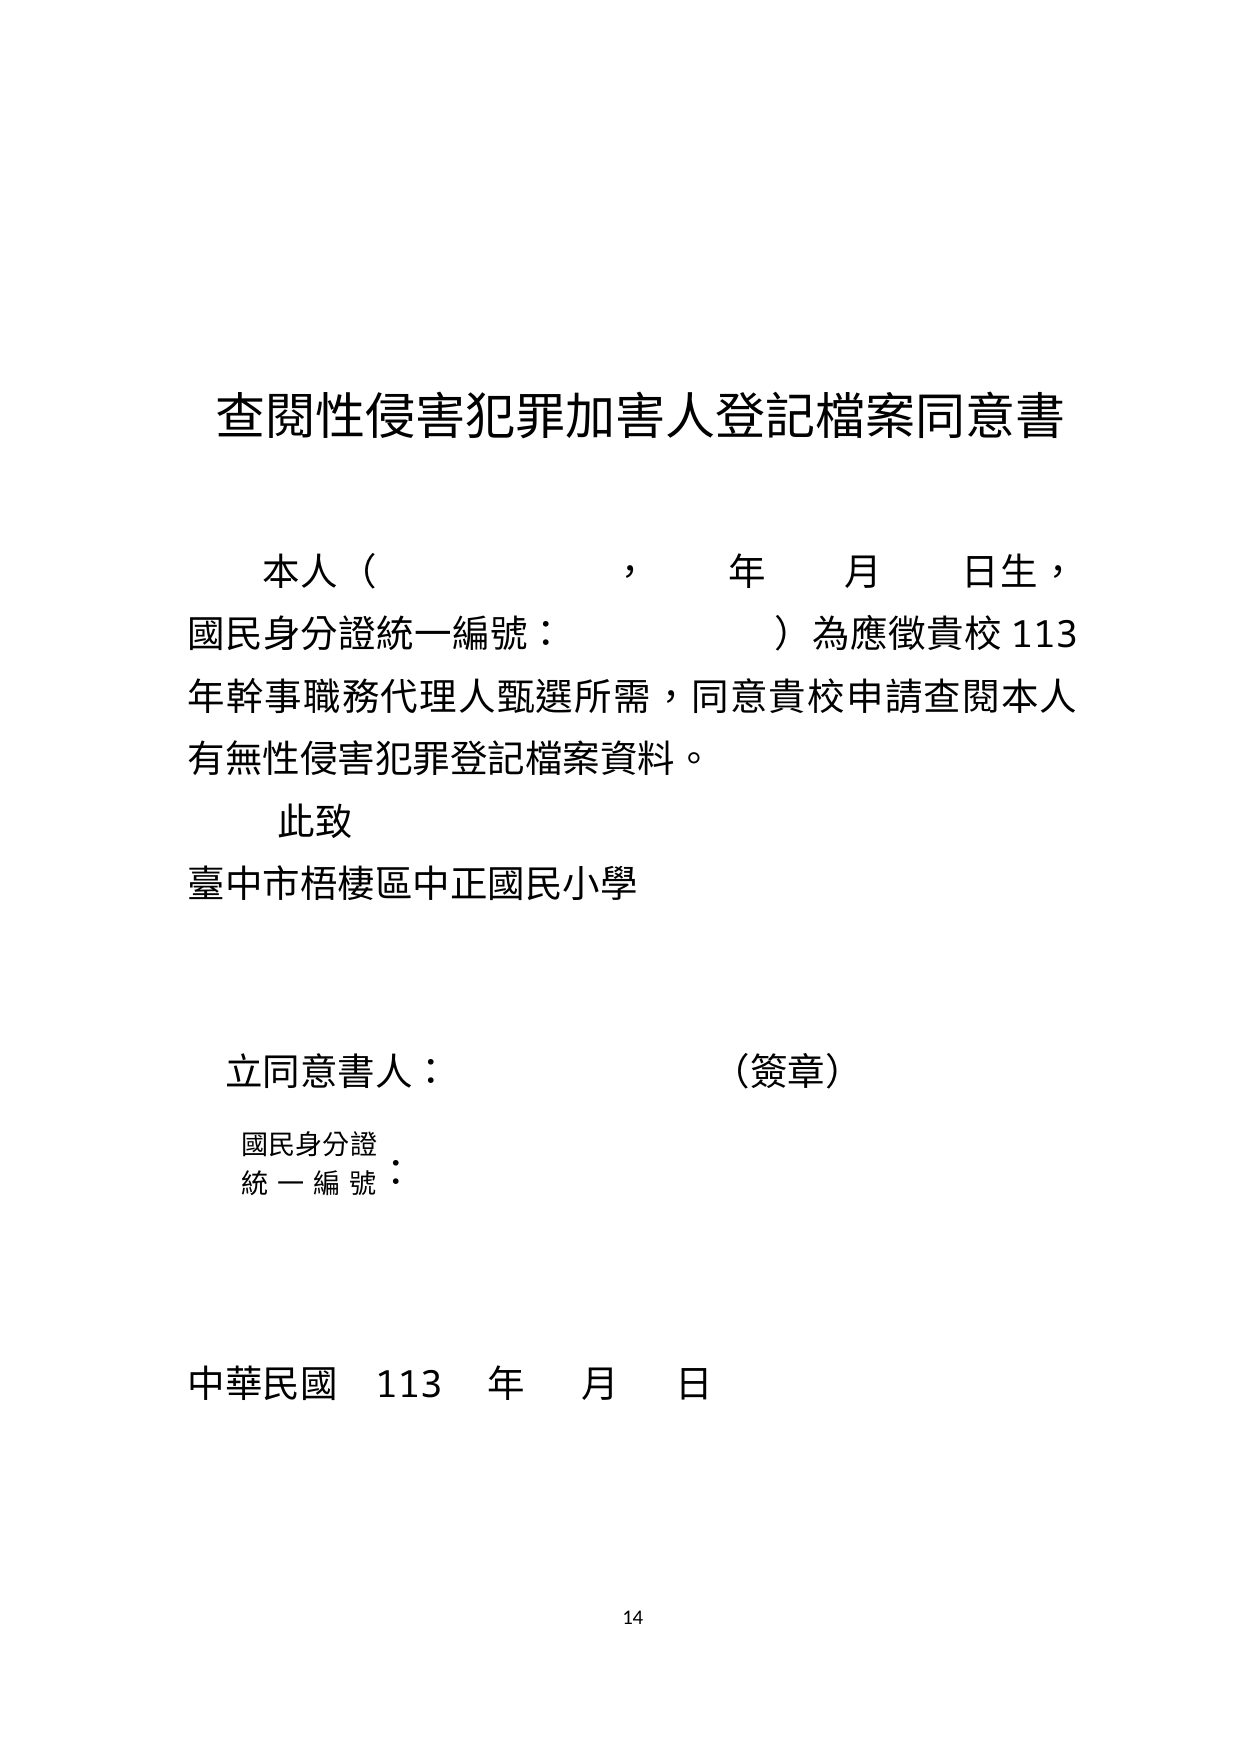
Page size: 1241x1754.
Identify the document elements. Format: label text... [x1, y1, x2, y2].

text 中華民國 113 年 月 日 [187, 1339, 1078, 1402]
text 本人（ ， 年 月 日生，國民身分證統一編號： ）為應徵貴校113年幹事職務代理人甄選所需，同意貴校申請查閱本人有無性侵害犯罪登記檔案資料。 [187, 527, 1078, 777]
text 國民身分證統一編號： [187, 1089, 1078, 1214]
text 立同意書人： （簽章） [187, 1027, 1078, 1089]
text 此致 [187, 777, 1078, 839]
text 查閱性侵害犯罪加害人登記檔案同意書 [187, 339, 1094, 464]
text 臺中市梧棲區中正國民小學 [187, 839, 1078, 902]
